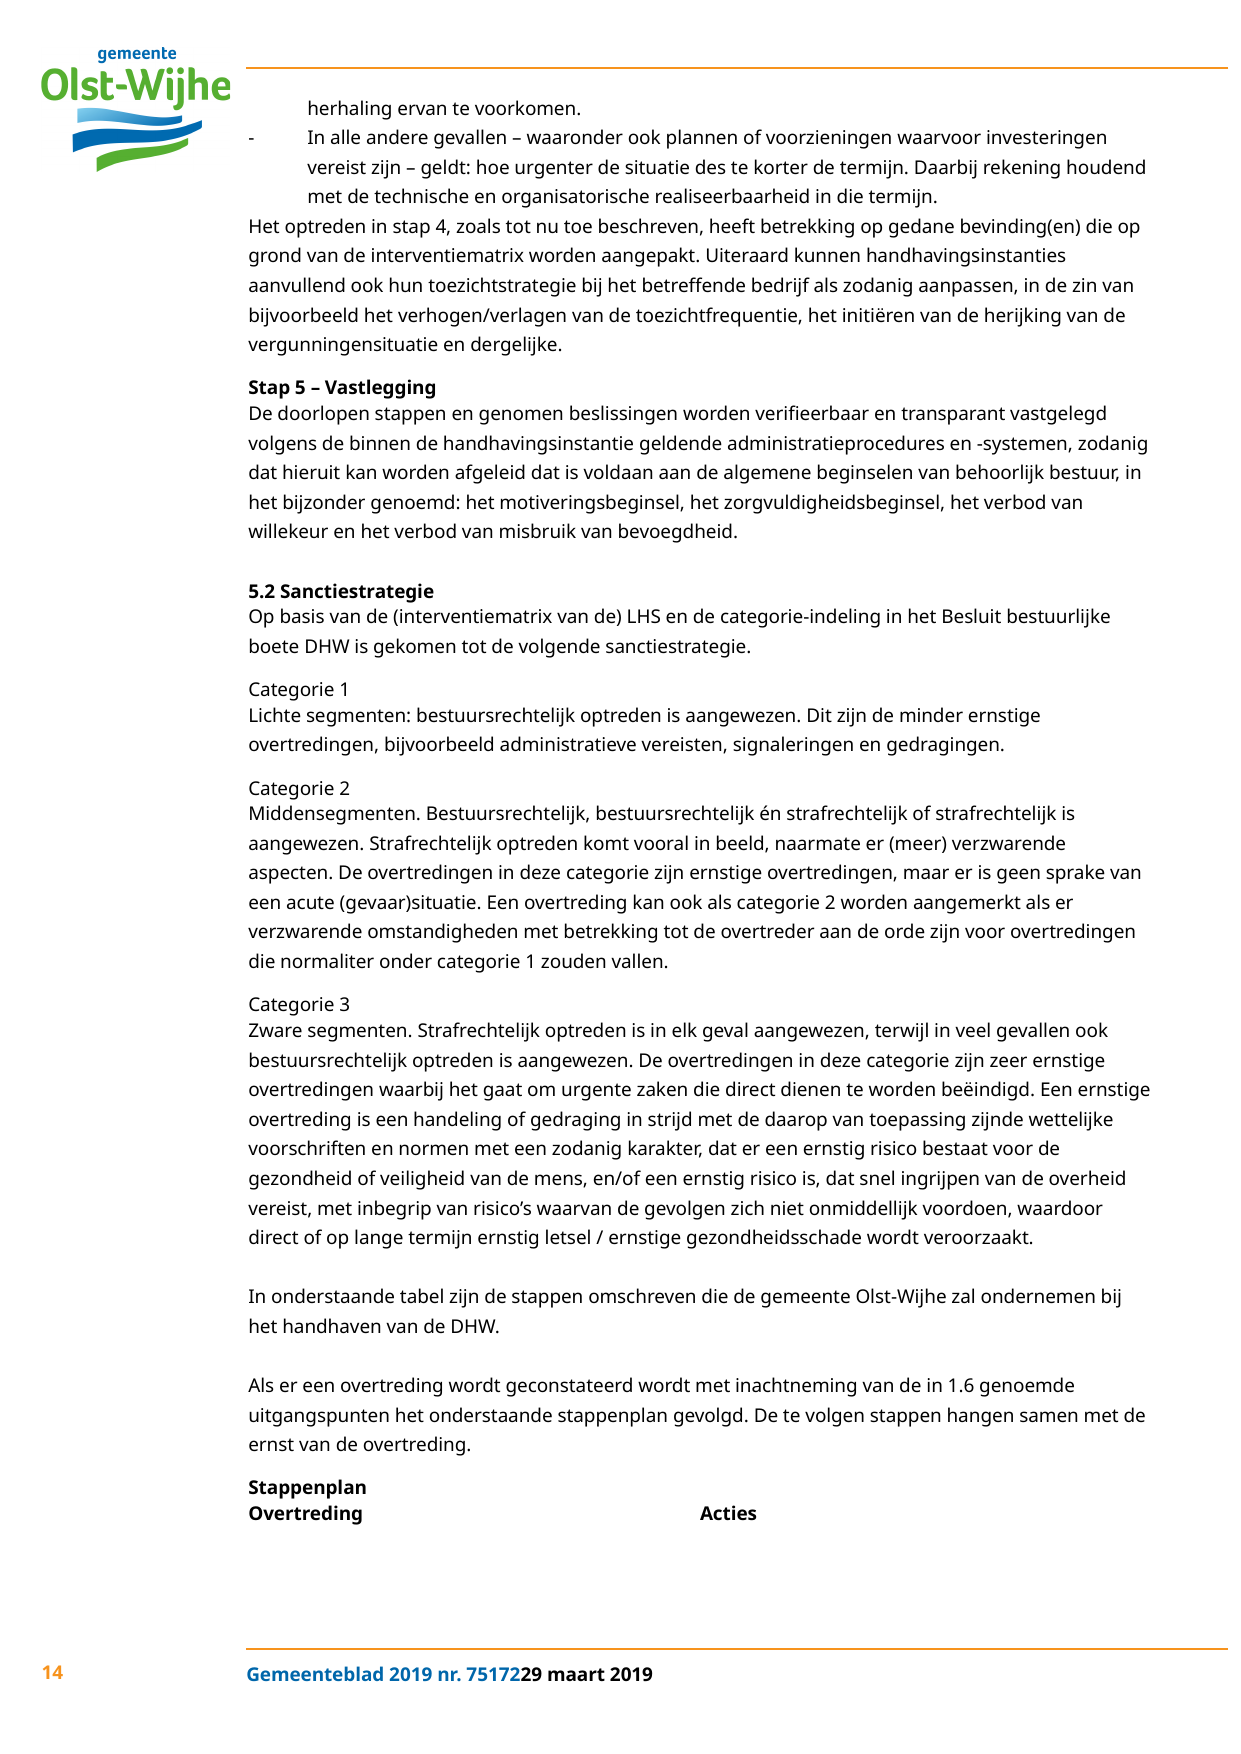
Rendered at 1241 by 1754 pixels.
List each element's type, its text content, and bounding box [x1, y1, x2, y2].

text Middensegmenten. Bestuursrechtelijk, bestuursrechtelijk én strafrechtelijk of strafrechtelijk is aangewezen. Strafrechtelijk optreden komt vooral in beeld, naarmate er (meer) verzwarende aspecten. De overtredingen in deze categorie zijn ernstige overtredingen, maar er is geen sprake van een acute (gevaar)situatie. Een overtreding kan ook als categorie 2 worden aangemerkt als er verzwarende omstandigheden met betrekking tot de overtreder aan de orde zijn voor overtredingen die normaliter onder categorie 1 zouden vallen. [248, 800, 1152, 974]
text Als er een overtreding wordt geconstateerd wordt met inachtneming van de in 1.6 genoemde uitgangspunten het onderstaande stappenplan gevolgd. De te volgen stappen hangen samen met de ernst van de overtreding. [248, 1372, 1152, 1457]
text Het optreden in stap 4, zoals tot nu toe beschreven, heeft betrekking op gedane bevinding(en) die op grond van de interventiematrix worden aangepakt. Uiteraard kunnen handhavingsinstanties aanvullend ook hun toezichtstrategie bij het betreffende bedrijf als zodanig aanpassen, in de zin van bijvoorbeeld het verhogen/verlagen van de toezichtfrequentie, het initiëren van de herijking van de vergunningensituatie en dergelijke. [248, 213, 1152, 357]
text Stap 5 – Vastlegging [248, 374, 1152, 400]
text Categorie 1 [248, 676, 1152, 702]
text Stappenplan [248, 1474, 1152, 1500]
text Op basis van de (interventiematrix van de) LHS en de categorie-indeling in het Besluit bestuurlijke boete DHW is gekomen tot de volgende sanctiestrategie. [248, 603, 1152, 659]
text In onderstaande tabel zijn de stappen omschreven die de gemeente Olst-Wijhe zal ondernemen bij het handhaven van de DHW. [248, 1283, 1152, 1339]
text Lichte segmenten: bestuursrechtelijk optreden is aangewezen. Dit zijn de minder ernstige overtredingen, bijvoorbeeld administratieve vereisten, signaleringen en gedragingen. [248, 702, 1152, 757]
picture [41, 47, 231, 172]
text 5.2 Sanctiestrategie [248, 578, 1152, 603]
text Categorie 2 [248, 775, 1152, 800]
text De doorlopen stappen en genomen beslissingen worden verifieerbaar en transparant vastgelegd volgens de binnen de handhavingsinstantie geldende administratieprocedures en -systemen, zodanig dat hieruit kan worden afgeleid dat is voldaan aan de algemene beginselen van behoorlijk bestuur, in het bijzonder genoemd: het motiveringsbeginsel, het zorgvuldigheidsbeginsel, het verbod van willekeur en het verbod van misbruik van bevoegdheid. [248, 400, 1152, 544]
text Zware segmenten. Strafrechtelijk optreden is in elk geval aangewezen, terwijl in veel gevallen ook bestuursrechtelijk optreden is aangewezen. De overtredingen in deze categorie zijn zeer ernstige overtredingen waarbij het gaat om urgente zaken die direct dienen te worden beëindigd. Een ernstige overtreding is een handeling of gedraging in strijd met de daarop van toepassing zijnde wettelijke voorschriften en normen met een zodanig karakter, dat er een ernstig risico bestaat voor de gezondheid of veiligheid van de mens, en/of een ernstig risico is, dat snel ingrijpen van de overheid vereist, met inbegrip van risico’s waarvan de gevolgen zich niet onmiddellijk voordoen, waardoor direct of op lange termijn ernstig letsel / ernstige gezondheidsschade wordt veroorzaakt. [248, 1017, 1152, 1250]
list herhaling ervan te voorkomen. [248, 95, 1152, 121]
list In alle andere gevallen – waaronder ook plannen of voorzieningen waarvoor investeringen vereist zijn – geldt: hoe urgenter de situatie des te korter de termijn. Daarbij rekening houdend met de technische en organisatorische realiseerbaarheid in die termijn. [248, 124, 1152, 209]
text Categorie 3 [248, 991, 1152, 1017]
table_header Acties [700, 1500, 1152, 1526]
table_header Overtreding [248, 1500, 700, 1526]
